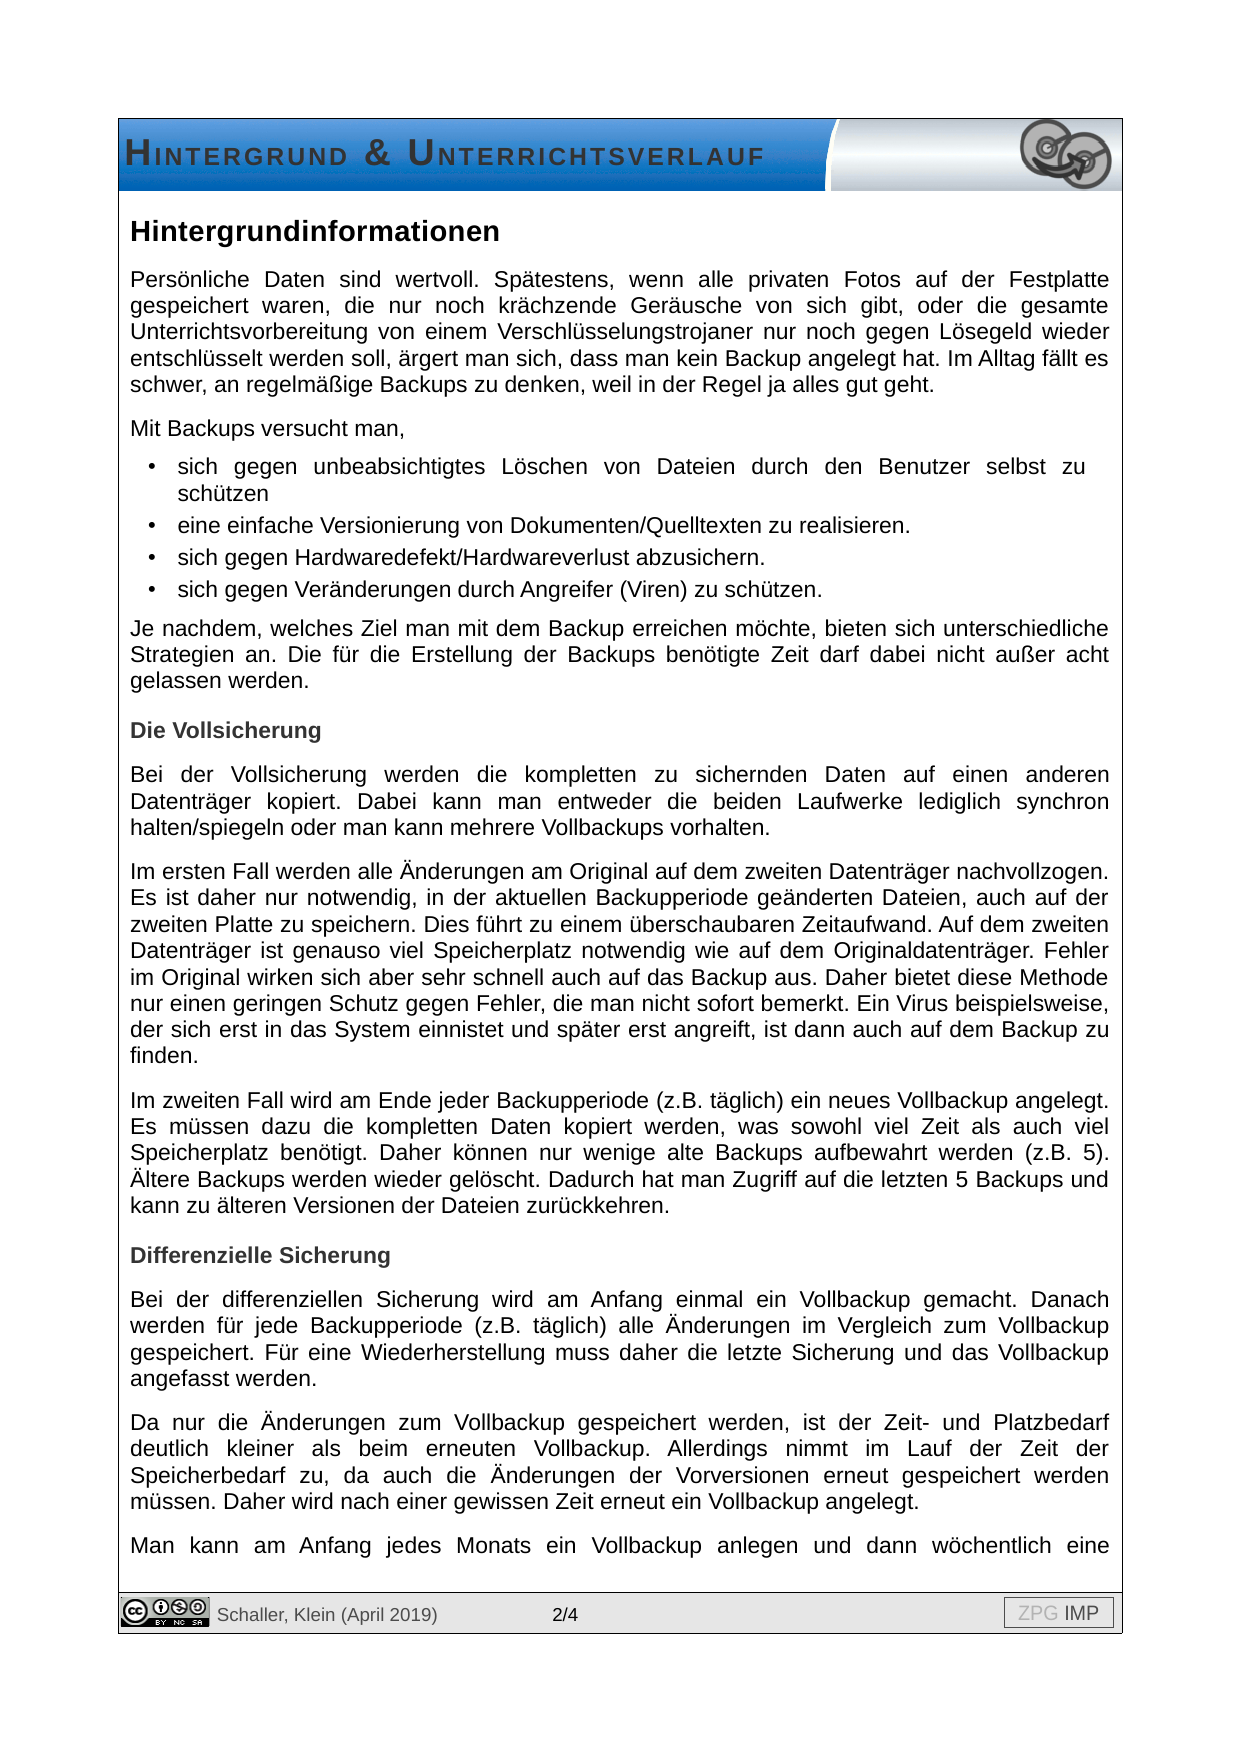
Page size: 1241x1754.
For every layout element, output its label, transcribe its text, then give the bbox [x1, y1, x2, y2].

text Die Vollsicherung [130, 717, 1110, 743]
text Mit Backups versucht man, [130, 415, 1110, 441]
text Bei der differenziellen Sicherung wird am Anfang einmal ein Vollbackup gemacht. Danach werden für jede Backupperiode (z.B. täglich) alle Änderungen im Vergleich zum Vollbackup gespeichert. Für eine Wiederherstellung muss daher die letzte Sicherung und das Vollbackup angefasst werden. [130, 1286, 1110, 1391]
picture [120, 1597, 210, 1627]
text Da nur die Änderungen zum Vollbackup gespeichert werden, ist der Zeit- und Platzbedarf deutlich kleiner als beim erneuten Vollbackup. Allerdings nimmt im Lauf der Zeit der Speicherbedarf zu, da auch die Änderungen der Vorversionen erneut gespeichert werden müssen. Daher wird nach einer gewissen Zeit erneut ein Vollbackup angelegt. [130, 1409, 1110, 1514]
text Bei der Vollsicherung werden die kompletten zu sichernden Daten auf einen anderen Datenträger kopiert. Dabei kann man entweder die beiden Laufwerke lediglich synchron halten/spiegeln oder man kann mehrere Vollbackups vorhalten. [130, 761, 1110, 840]
text Je nachdem, welches Ziel man mit dem Backup erreichen möchte, bieten sich unterschiedliche Strategien an. Die für die Erstellung der Backups benötigte Zeit darf dabei nicht außer acht gelassen werden. [130, 614, 1110, 694]
text Man kann am Anfang jedes Monats ein Vollbackup anlegen und dann wöchentlich eine [130, 1532, 1110, 1558]
list eine einfache Versionierung von Dokumenten/Quelltexten zu realisieren. [148, 512, 1087, 538]
text Im ersten Fall werden alle Änderungen am Original auf dem zweiten Datenträger nachvollzogen. Es ist daher nur notwendig, in der aktuellen Backupperiode geänderten Dateien, auch auf der zweiten Platte zu speichern. Dies führt zu einem überschaubaren Zeitaufwand. Auf dem zweiten Datenträger ist genauso viel Speicherplatz notwendig wie auf dem Originaldatenträger. Fehler im Original wirken sich aber sehr schnell auch auf das Backup aus. Daher bietet diese Methode nur einen geringen Schutz gegen Fehler, die man nicht sofort bemerkt. Ein Virus beispielsweise, der sich erst in das System einnistet und später erst angreift, ist dann auch auf dem Backup zu finden. [130, 858, 1110, 1069]
text Im zweiten Fall wird am Ende jeder Backupperiode (z.B. täglich) ein neues Vollbackup angelegt. Es müssen dazu die kompletten Daten kopiert werden, was sowohl viel Zeit als auch viel Speicherplatz benötigt. Daher können nur wenige alte Backups aufbewahrt werden (z.B. 5). Ältere Backups werden wieder gelöscht. Dadurch hat man Zugriff auf die letzten 5 Backups und kann zu älteren Versionen der Dateien zurückkehren. [130, 1087, 1110, 1218]
text Hintergrundinformationen [130, 214, 1110, 248]
picture [119, 119, 1122, 191]
text Differenzielle Sicherung [130, 1242, 1110, 1268]
list sich gegen Veränderungen durch Angreifer (Viren) zu schützen. [148, 576, 1087, 603]
list sich gegen unbeabsichtigtes Löschen von Dateien durch den Benutzer selbst zu schützen [148, 453, 1087, 506]
text Persönliche Daten sind wertvoll. Spätestens, wenn alle privaten Fotos auf der Festplatte gespeichert waren, die nur noch krächzende Geräusche von sich gibt, oder die gesamte Unterrichtsvorbereitung von einem Verschlüsselungstrojaner nur noch gegen Lösegeld wieder entschlüsselt werden soll, ärgert man sich, dass man kein Backup angelegt hat. Im Alltag fällt es schwer, an regelmäßige Backups zu denken, weil in der Regel ja alles gut geht. [130, 266, 1110, 397]
list sich gegen Hardwaredefekt/Hardwareverlust abzusichern. [148, 544, 1087, 570]
